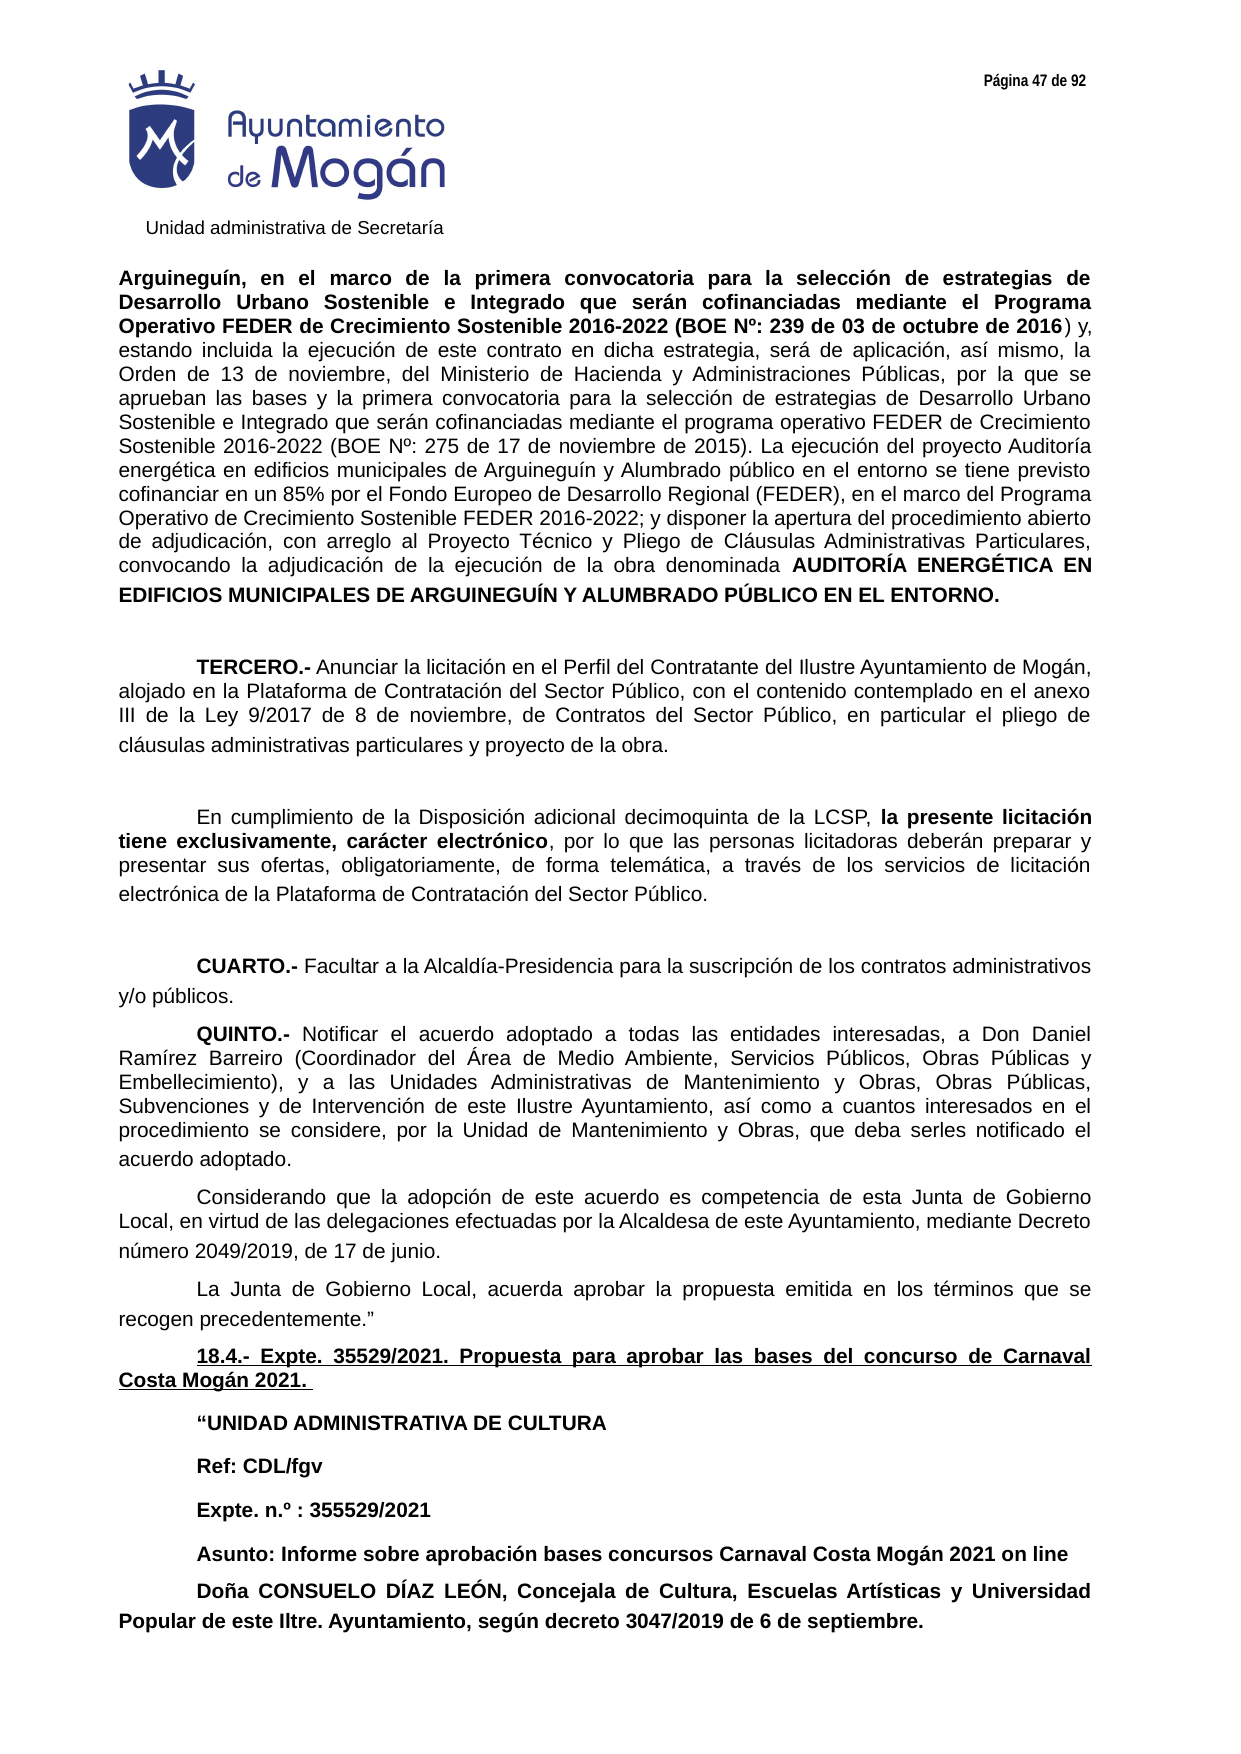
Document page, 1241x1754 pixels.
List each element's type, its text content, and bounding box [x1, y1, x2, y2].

text Arguineguín, en el marco de la primera convocatoria para la selección de estrategias de Desarrollo Urbano Sostenible e Integrado que serán cofinanciadas mediante el Programa Operativo FEDER de Crecimiento Sostenible 2016-2022 (BOE Nº: 239 de 03 de octubre de 2016) y, estando incluida la ejecución de este contrato en dicha estrategia, será de aplicación, así mismo, la Orden de 13 de noviembre, del Ministerio de Hacienda y Administraciones Públicas, por la que se aprueban las bases y la primera convocatoria para la selección de estrategias de Desarrollo Urbano Sostenible e Integrado que serán cofinanciadas mediante el programa operativo FEDER de Crecimiento Sostenible 2016-2022 (BOE Nº: 275 de 17 de noviembre de 2015). La ejecución del proyecto Auditoría energética en edificios municipales de Arguineguín y Alumbrado público en el entorno se tiene previsto cofinanciar en un 85% por el Fondo Europeo de Desarrollo Regional (FEDER), en el marco del Programa Operativo de Crecimiento Sostenible FEDER 2016-2022; y disponer la apertura del procedimiento abierto de adjudicación, con arreglo al Proyecto Técnico y Pliego de Cláusulas Administrativas Particulares, convocando la adjudicación de la ejecución de la obra denominada AUDITORÍA ENERGÉTICA EN EDIFICIOS MUNICIPALES DE ARGUINEGUÍN Y ALUMBRADO PÚBLICO EN EL ENTORNO. [118, 266, 1092, 608]
text TERCERO.- Anunciar la licitación en el Perfil del Contratante del Ilustre Ayuntamiento de Mogán, alojado en la Plataforma de Contratación del Sector Público, con el contenido contemplado en el anexo III de la Ley 9/2017 de 8 de noviembre, de Contratos del Sector Público, en particular el pliego de cláusulas administrativas particulares y proyecto de la obra. [118, 655, 1092, 758]
text “UNIDAD ADMINISTRATIVA DE CULTURA [118, 1405, 1092, 1436]
text En cumplimiento de la Disposición adicional decimoquinta de la LCSP, la presente licitación tiene exclusivamente, carácter electrónico, por lo que las personas licitadoras deberán preparar y presentar sus ofertas, obligatoriamente, de forma telemática, a través de los servicios de licitación electrónica de la Plataforma de Contratación del Sector Público. [118, 804, 1092, 908]
text Doña CONSUELO DÍAZ LEÓN, Concejala de Cultura, Escuelas Artísticas y Universidad Popular de este Iltre. Ayuntamiento, según decreto 3047/2019 de 6 de septiembre. [118, 1579, 1092, 1634]
picture [128, 70, 445, 206]
text Expte. n.º : 355529/2021 [118, 1492, 1092, 1523]
text Ref: CDL/fgv [118, 1448, 1092, 1479]
text Considerando que la adopción de este acuerdo es competencia de esta Junta de Gobierno Local, en virtud de las delegaciones efectuadas por la Alcaldesa de este Ayuntamiento, mediante Decreto número 2049/2019, de 17 de junio. [118, 1185, 1092, 1264]
text Asunto: Informe sobre aprobación bases concursos Carnaval Costa Mogán 2021 on line [118, 1536, 1092, 1567]
text CUARTO.- Facultar a la Alcaldía-Presidencia para la suscripción de los contratos administrativos y/o públicos. [118, 954, 1092, 1009]
text 18.4.- Expte. 35529/2021. Propuesta para aprobar las bases del concurso de Carnaval Costa Mogán 2021. [118, 1344, 1092, 1392]
text QUINTO.- Notificar el acuerdo adoptado a todas las entidades interesadas, a Don Daniel Ramírez Barreiro (Coordinador del Área de Medio Ambiente, Servicios Públicos, Obras Públicas y Embellecimiento), y a las Unidades Administrativas de Mantenimiento y Obras, Obras Públicas, Subvenciones y de Intervención de este Ilustre Ayuntamiento, así como a cuantos interesados en el procedimiento se considere, por la Unidad de Mantenimiento y Obras, que deba serles notificado el acuerdo adoptado. [118, 1022, 1092, 1173]
text La Junta de Gobierno Local, acuerda aprobar la propuesta emitida en los términos que se recogen precedentemente.” [118, 1277, 1092, 1332]
